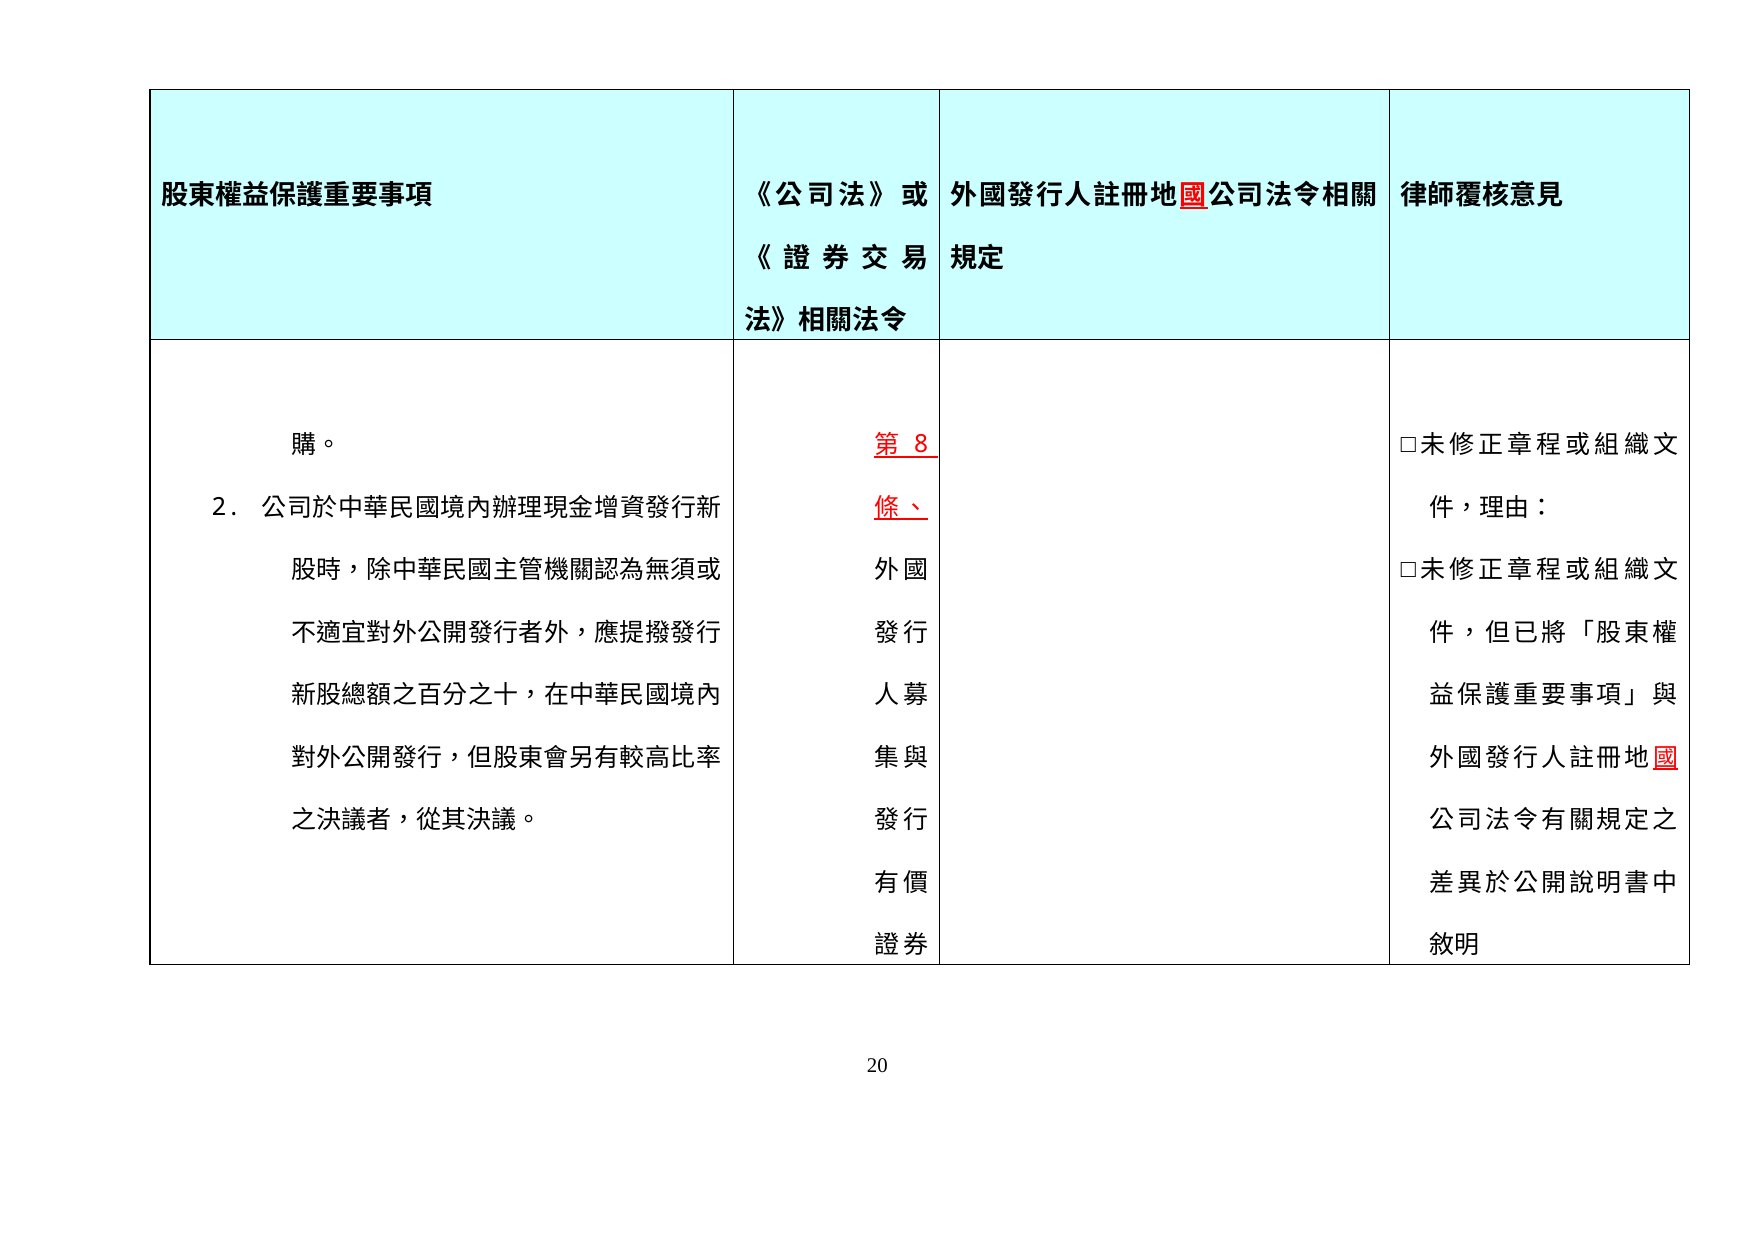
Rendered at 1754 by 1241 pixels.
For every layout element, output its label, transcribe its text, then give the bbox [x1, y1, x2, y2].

table_header 外國發行人註冊地國公司法令相關規定 [940, 90, 1389, 339]
table_header 股東權益保護重要事項 [151, 90, 733, 339]
table_cell 公司現金增資發行新股時，除股東會有不同決議外，應公告及通知原有股東，按照原有股份比例儘先分認，並聲明逾期不認購者，喪失其權利；原有股東持有股份按比例不足分認一新股者，得合併共同認購或歸併一人認購；原有股東未認購者，得公開發行或洽由特定人認購。 公司於中華民國境內辦理現金增資發行新股時，除中華民國主管機關認為無須或不適宜對外公開發行者外，應提撥發行新股總額之百分之十，在中華民國境內對外公開發行，但股東會另有較高比率之決議者，從其決議。 [151, 340, 733, 964]
table_header 《公司法》或《證券交易法》相關法令 [734, 90, 939, 339]
table_cell □未修正章程或組織文件，理由： □未修正章程或組織文件，但已將「股東權益保護重要事項」與外國發行人註冊地國公司法令有關規定之差異於公開說明書中敘明 [1390, 340, 1689, 964]
table_cell 公司法第267條第3項 企業併購法第8條、外國發行人募集與發行有價證券處理準則第13條第1項 [734, 340, 939, 964]
table_cell [940, 340, 1389, 964]
table_header 律師覆核意見 [1390, 90, 1689, 339]
